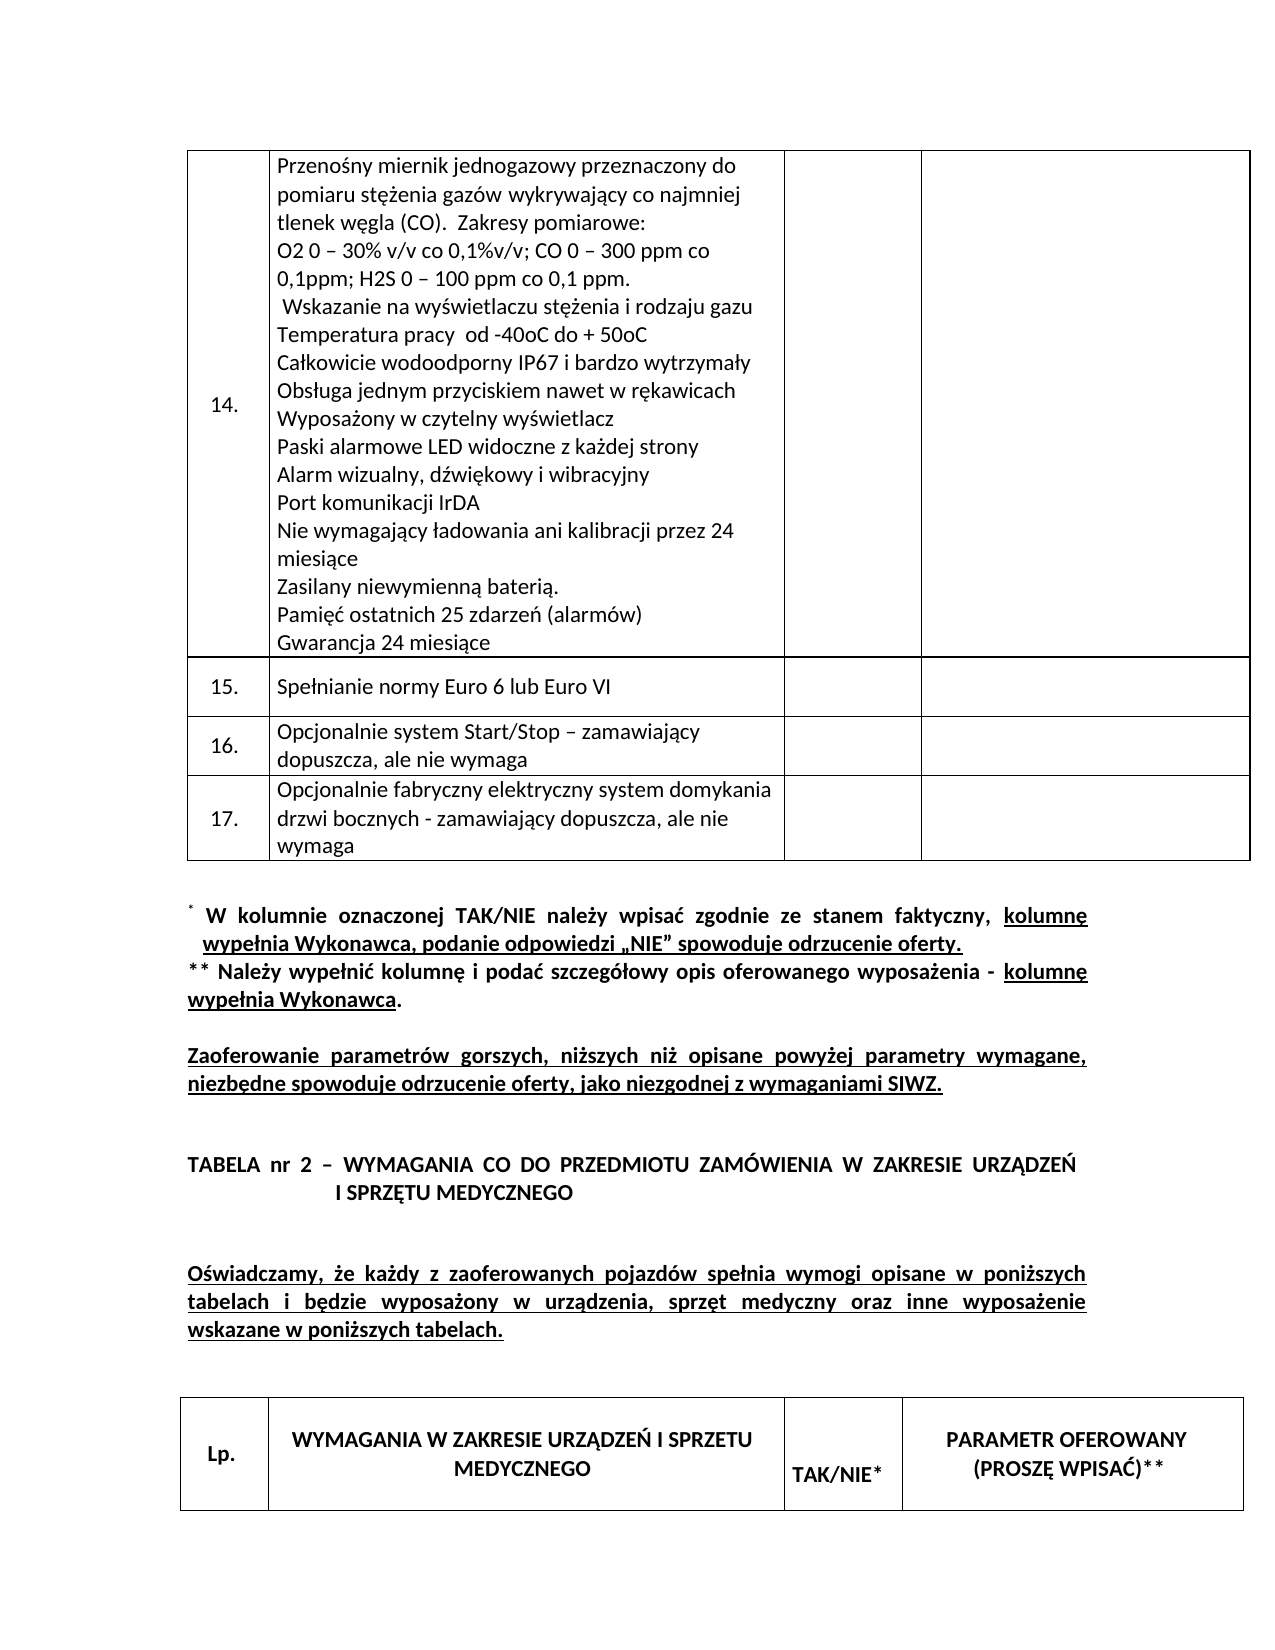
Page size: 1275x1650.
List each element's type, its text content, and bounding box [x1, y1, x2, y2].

table_header Lp. [181, 1398, 268, 1510]
text Zaoferowanie parametrów gorszych, niższych niż opisane powyżej parametry wymagane, [187, 1041, 1087, 1066]
text TABELA nr 2 – WYMAGANIA CO DO PRZEDMIOTU ZAMÓWIENIA W ZAKRESIE URZĄDZEŃ I SPRZĘTU MEDYCZNEGO [187, 1150, 1087, 1206]
table_header TAK/NIE* [785, 1398, 902, 1510]
table_cell [922, 658, 1249, 716]
table_cell [922, 717, 1249, 774]
table_cell [188, 151, 269, 656]
table_cell [188, 717, 269, 774]
table_cell Opcjonalnie fabryczny elektryczny system domykania drzwi bocznych - zamawiający dopuszcza, ale nie wymaga [270, 776, 784, 860]
table_cell [785, 776, 921, 860]
table_header WYMAGANIA W ZAKRESIE URZĄDZEŃ I SPRZETU MEDYCZNEGO [269, 1398, 784, 1510]
table_cell [785, 151, 921, 656]
table_header PARAMETR OFEROWANY (PROSZĘ WPISAĆ)** [903, 1398, 1243, 1510]
table_cell [785, 717, 921, 774]
text tabelach i będzie wyposażony w urządzenia, sprzęt medyczny oraz inne wyposażenie [187, 1285, 1087, 1312]
table_cell [922, 776, 1249, 860]
table_cell Opcjonalnie system Start/Stop – zamawiający dopuszcza, ale nie wymaga [270, 717, 784, 774]
text wskazane w poniższych tabelach. [187, 1313, 1087, 1343]
table_cell Przenośny miernik jednogazowy przeznaczony do pomiaru stężenia gazów wykrywający co najmniej tlenek węgla (CO). Zakresy pomiarowe: O2 0 – 30% v/v co 0,1%v/v; CO 0 – 300 ppm co 0,1ppm; H2S 0 – 100 ppm co 0,1 ppm. Wskazanie na wyświetlaczu stężenia i rodzaju gazu Temperatura pracy od -40oC do + 50oC Całkowicie wodoodporny IP67 i bardzo wytrzymały Obsługa jednym przyciskiem nawet w rękawicach Wyposażony w czytelny wyświetlacz Paski alarmowe LED widoczne z każdej strony Alarm wizualny, dźwiękowy i wibracyjny Port komunikacji IrDA Nie wymagający ładowania ani kalibracji przez 24 miesiące Zasilany niewymienną baterią. Pamięć ostatnich 25 zdarzeń (alarmów) Gwarancja 24 miesiące [270, 151, 784, 656]
table_cell [785, 658, 921, 716]
text Oświadczamy, że każdy z zaoferowanych pojazdów spełnia wymogi opisane w poniższych [187, 1259, 1087, 1284]
table_cell [922, 151, 1249, 656]
table_cell [188, 776, 269, 860]
text * W kolumnie oznaczonej TAK/NIE należy wpisać zgodnie ze stanem faktyczny, kolumnę wypełnia Wykonawca, podanie odpowiedzi „NIE” spowoduje odrzucenie oferty. [187, 901, 1087, 957]
text ** Należy wypełnić kolumnę i podać szczegółowy opis oferowanego wyposażenia - kolumnę wypełnia Wykonawca. [187, 957, 1087, 1013]
table_cell [188, 658, 269, 716]
table_cell Spełnianie normy Euro 6 lub Euro VI [270, 658, 784, 716]
text niezbędne spowoduje odrzucenie oferty, jako niezgodnej z wymaganiami SIWZ. [187, 1067, 1087, 1097]
